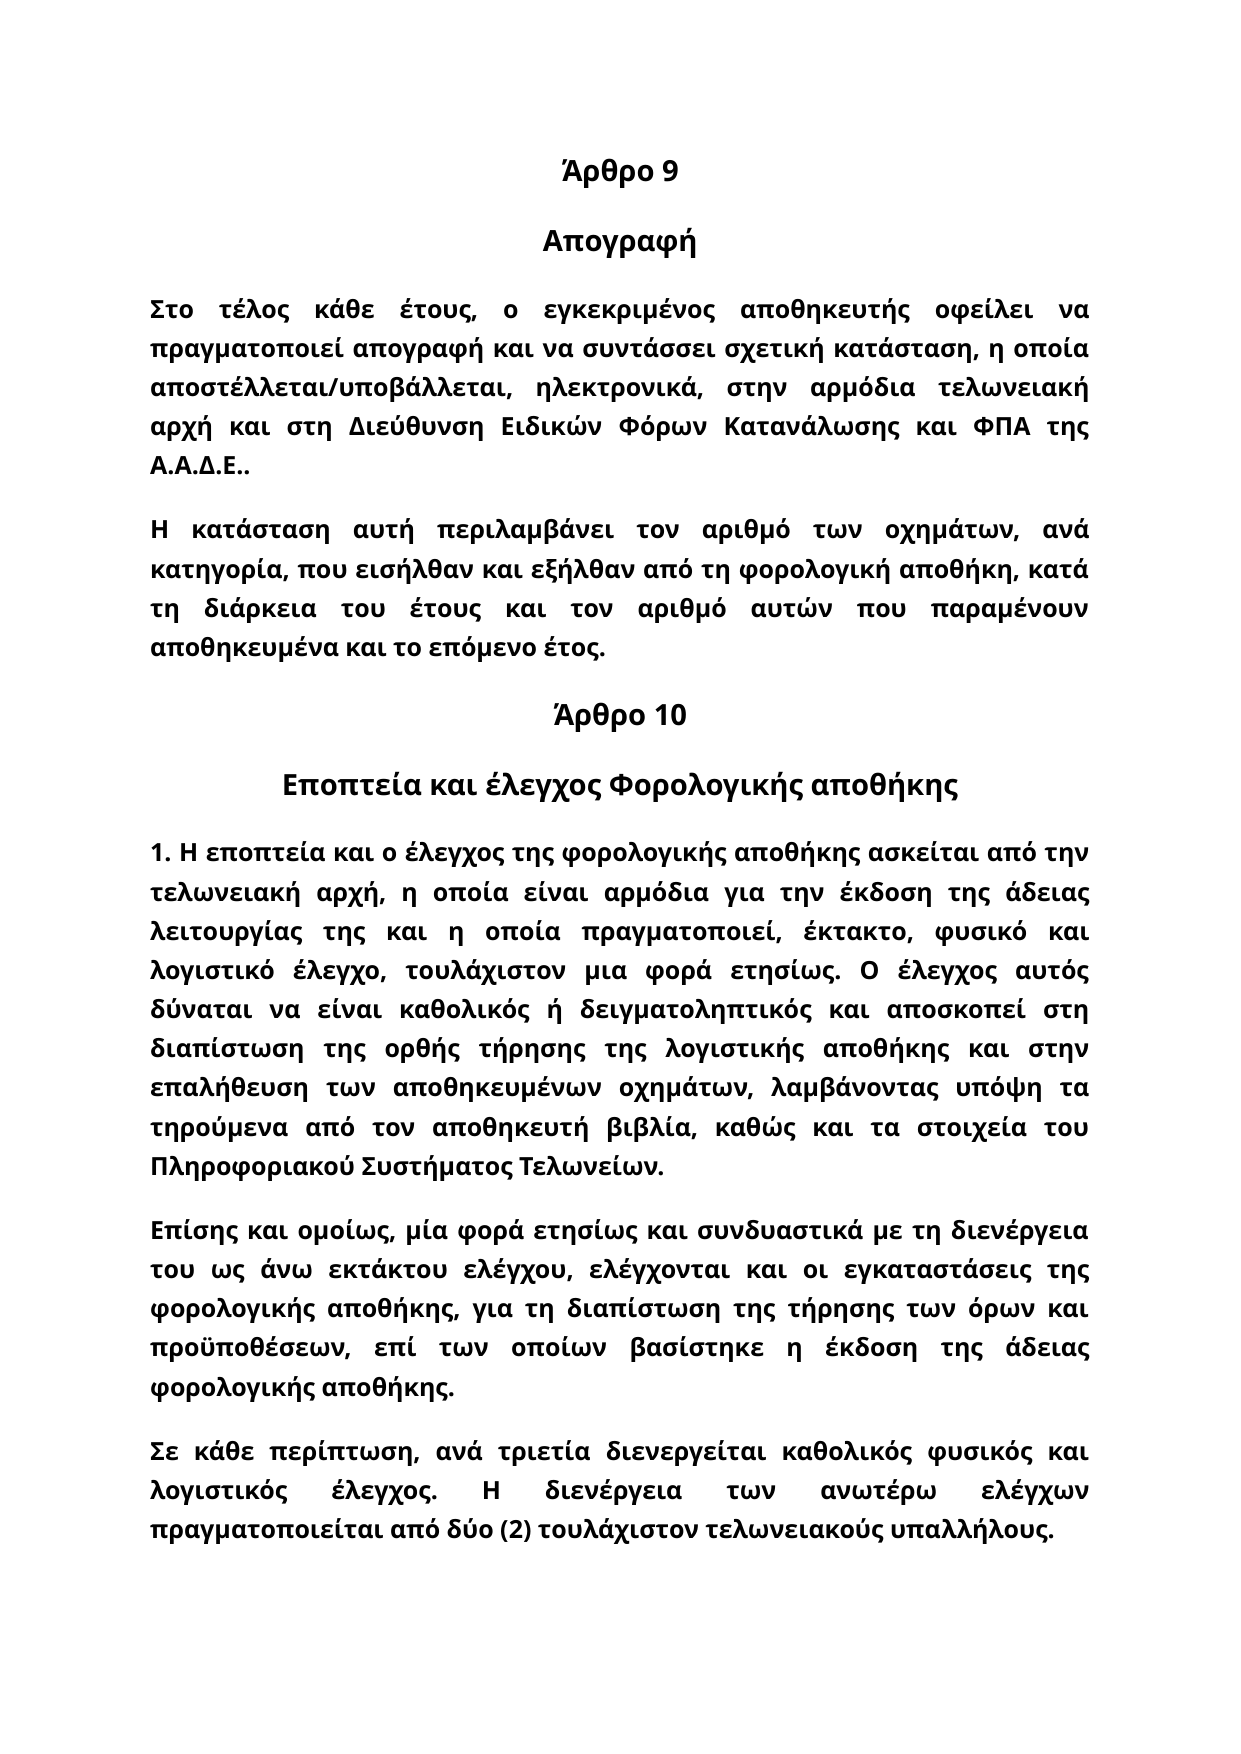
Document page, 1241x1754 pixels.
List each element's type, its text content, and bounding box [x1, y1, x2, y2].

subtitle Άρθρο 10 [150, 694, 1090, 733]
text Επίσης και ομοίως, μία φορά ετησίως και συνδυαστικά με τη διενέργεια του ως άνω εκτάκτου ελέγχου, ελέγχονται και οι εγκαταστάσεις της φορολογικής αποθήκης, για τη διαπίστωση της τήρησης των όρων και προϋποθέσεων, επί των οποίων βασίστηκε η έκδοση της άδειας φορολογικής αποθήκης. [150, 1212, 1090, 1403]
subtitle Εποπτεία και έλεγχος Φορολογικής αποθήκης [150, 764, 1090, 804]
subtitle Άρθρο 9 [150, 150, 1090, 190]
text Σε κάθε περίπτωση, ανά τριετία διενεργείται καθολικός φυσικός και λογιστικός έλεγχος. Η διενέργεια των ανωτέρω ελέγχων πραγματοποιείται από δύο (2) τουλάχιστον τελωνειακούς υπαλλήλους. [150, 1433, 1090, 1546]
text Στο τέλος κάθε έτους, ο εγκεκριμένος αποθηκευτής οφείλει να πραγματοποιεί απογραφή και να συντάσσει σχετική κατάσταση, η οποία αποστέλλεται/υποβάλλεται, ηλεκτρονικά, στην αρμόδια τελωνειακή αρχή και στη Διεύθυνση Ειδικών Φόρων Κατανάλωσης και ΦΠΑ της Α.Α.Δ.Ε.. [150, 291, 1090, 482]
text 1. Η εποπτεία και ο έλεγχος της φορολογικής αποθήκης ασκείται από την τελωνειακή αρχή, η οποία είναι αρμόδια για την έκδοση της άδειας λειτουργίας της και η οποία πραγματοποιεί, έκτακτο, φυσικό και λογιστικό έλεγχο, τουλάχιστον μια φορά ετησίως. Ο έλεγχος αυτός δύναται να είναι καθολικός ή δειγματοληπτικός και αποσκοπεί στη διαπίστωση της ορθής τήρησης της λογιστικής αποθήκης και στην επαλήθευση των αποθηκευμένων οχημάτων, λαμβάνοντας υπόψη τα τηρούμενα από τον αποθηκευτή βιβλία, καθώς και τα στοιχεία του Πληροφοριακού Συστήματος Τελωνείων. [150, 835, 1090, 1182]
text Η κατάσταση αυτή περιλαμβάνει τον αριθμό των οχημάτων, ανά κατηγορία, που εισήλθαν και εξήλθαν από τη φορολογική αποθήκη, κατά τη διάρκεια του έτους και τον αριθμό αυτών που παραμένουν αποθηκευμένα και το επόμενο έτος. [150, 512, 1090, 664]
subtitle Απογραφή [150, 221, 1090, 260]
